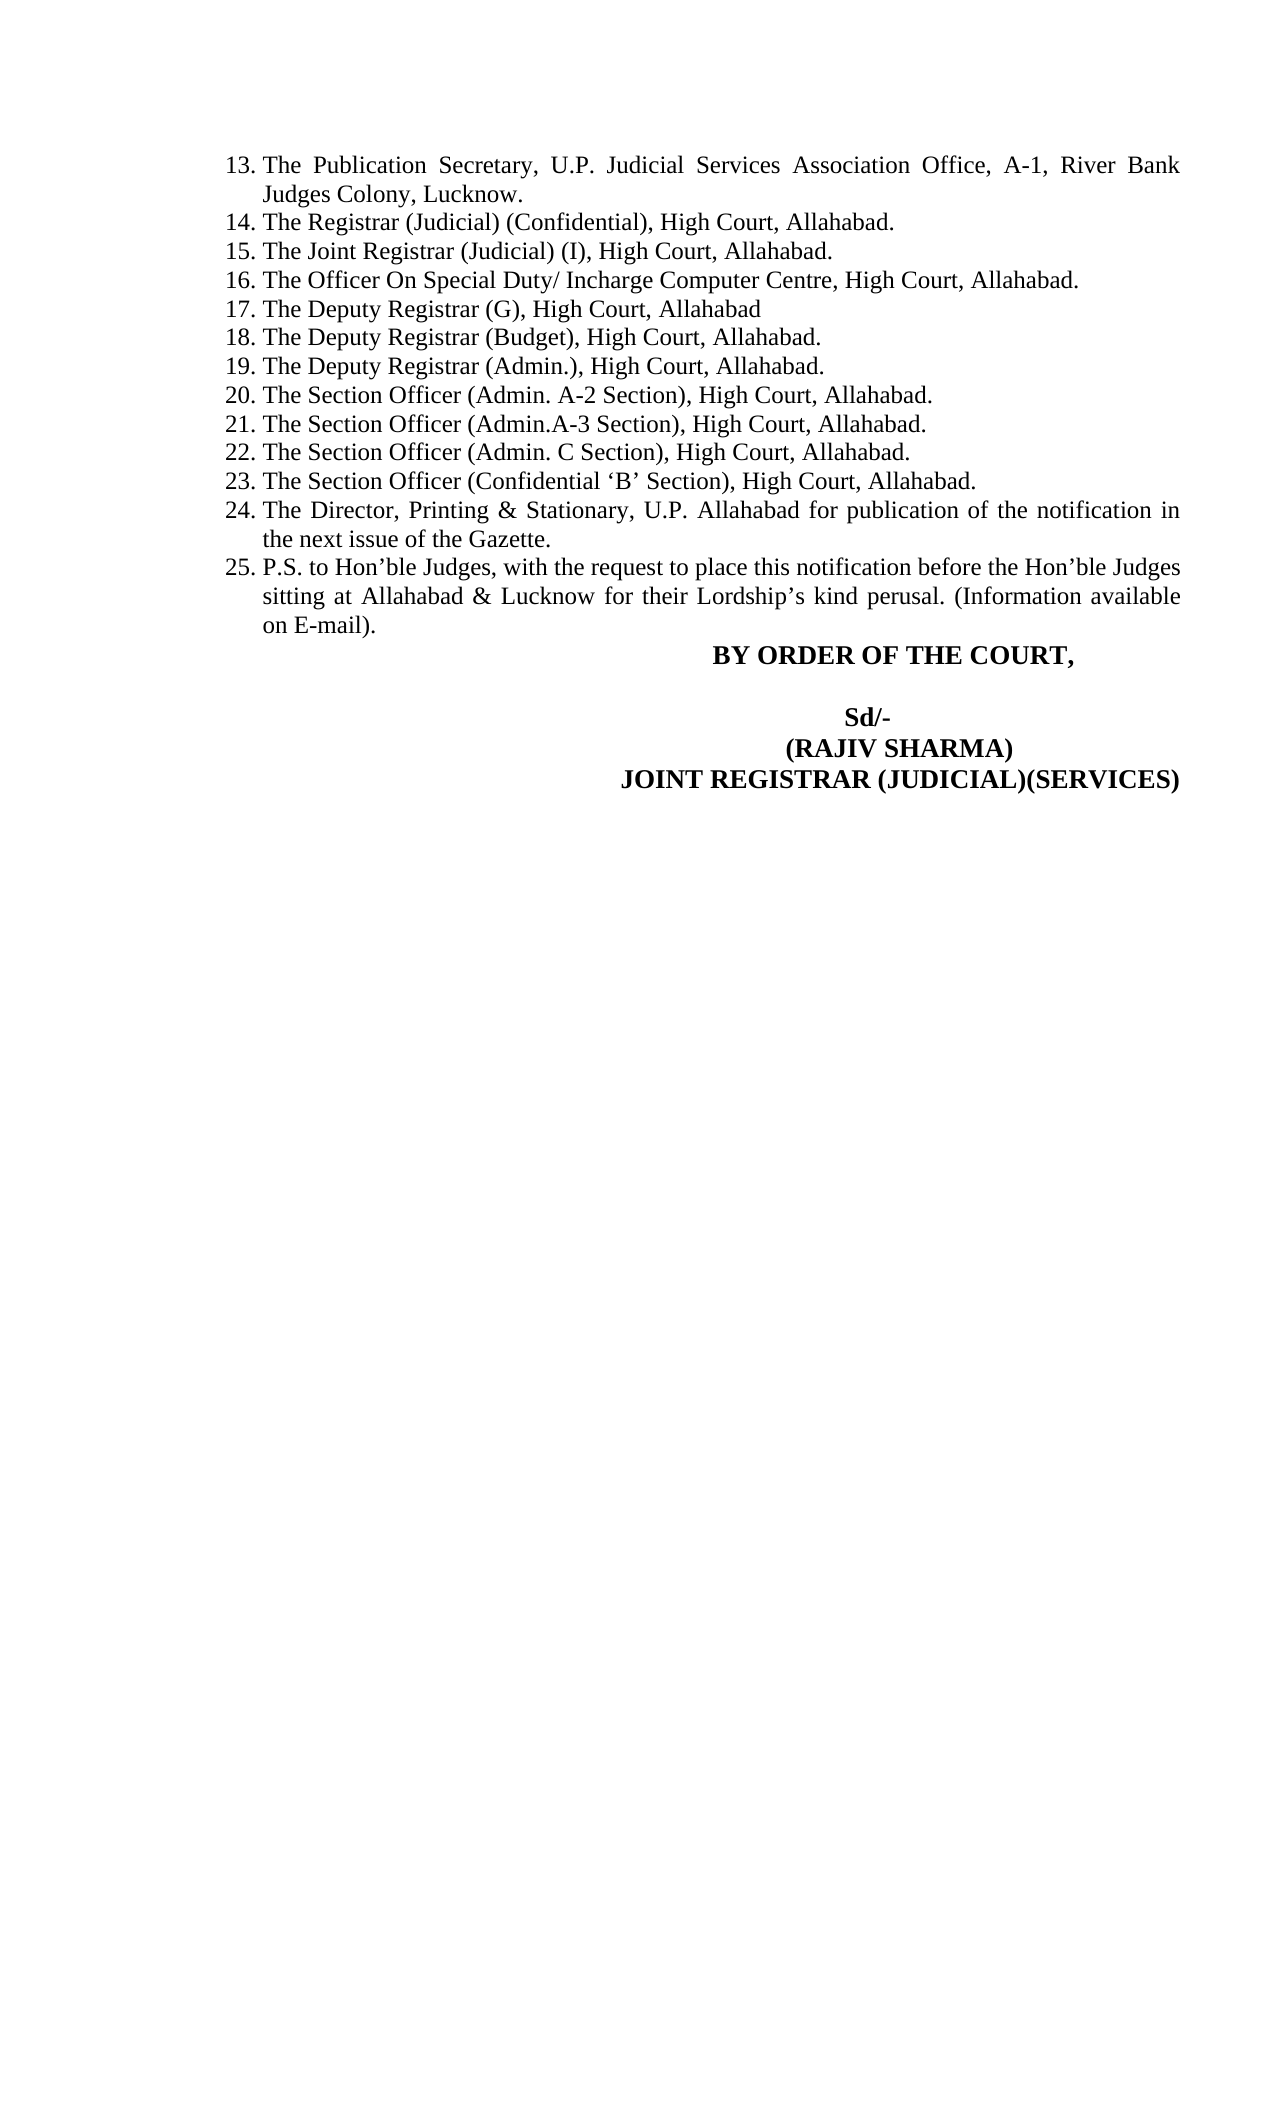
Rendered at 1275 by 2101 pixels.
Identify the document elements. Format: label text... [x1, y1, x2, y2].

list The Section Officer (Admin. A-2 Section), High Court, Allahabad. [225, 380, 1181, 409]
list The Officer On Special Duty/ Incharge Computer Centre, High Court, Allahabad. [225, 265, 1181, 294]
text BY ORDER OF THE COURT, [562, 639, 1181, 670]
list The Director, Printing & Stationary, U.P. Allahabad for publication of the notification in the next issue of the Gazette. [225, 495, 1181, 552]
list The Publication Secretary, U.P. Judicial Services Association Office, A-1, River Bank Judges Colony, Lucknow. [225, 150, 1181, 207]
text (RAJIV SHARMA) [187, 732, 1181, 763]
list The Section Officer (Admin.A-3 Section), High Court, Allahabad. [225, 409, 1181, 437]
list The Joint Registrar (Judicial) (I), High Court, Allahabad. [225, 236, 1181, 265]
list P.S. to Hon’ble Judges, with the request to place this notification before the Hon’ble Judges sitting at Allahabad & Lucknow for their Lordship’s kind perusal. (Information available on E-mail). [225, 552, 1181, 639]
list The Registrar (Judicial) (Confidential), High Court, Allahabad. [225, 207, 1181, 236]
list The Deputy Registrar (G), High Court, Allahabad [225, 294, 1181, 322]
text JOINT REGISTRAR (JUDICIAL)(SERVICES) [187, 763, 1181, 794]
list The Section Officer (Confidential ‘B’ Section), High Court, Allahabad. [225, 466, 1181, 495]
list The Deputy Registrar (Admin.), High Court, Allahabad. [225, 351, 1181, 380]
text Sd/- [187, 701, 1183, 732]
list The Section Officer (Admin. C Section), High Court, Allahabad. [225, 437, 1181, 466]
list The Deputy Registrar (Budget), High Court, Allahabad. [225, 322, 1181, 351]
